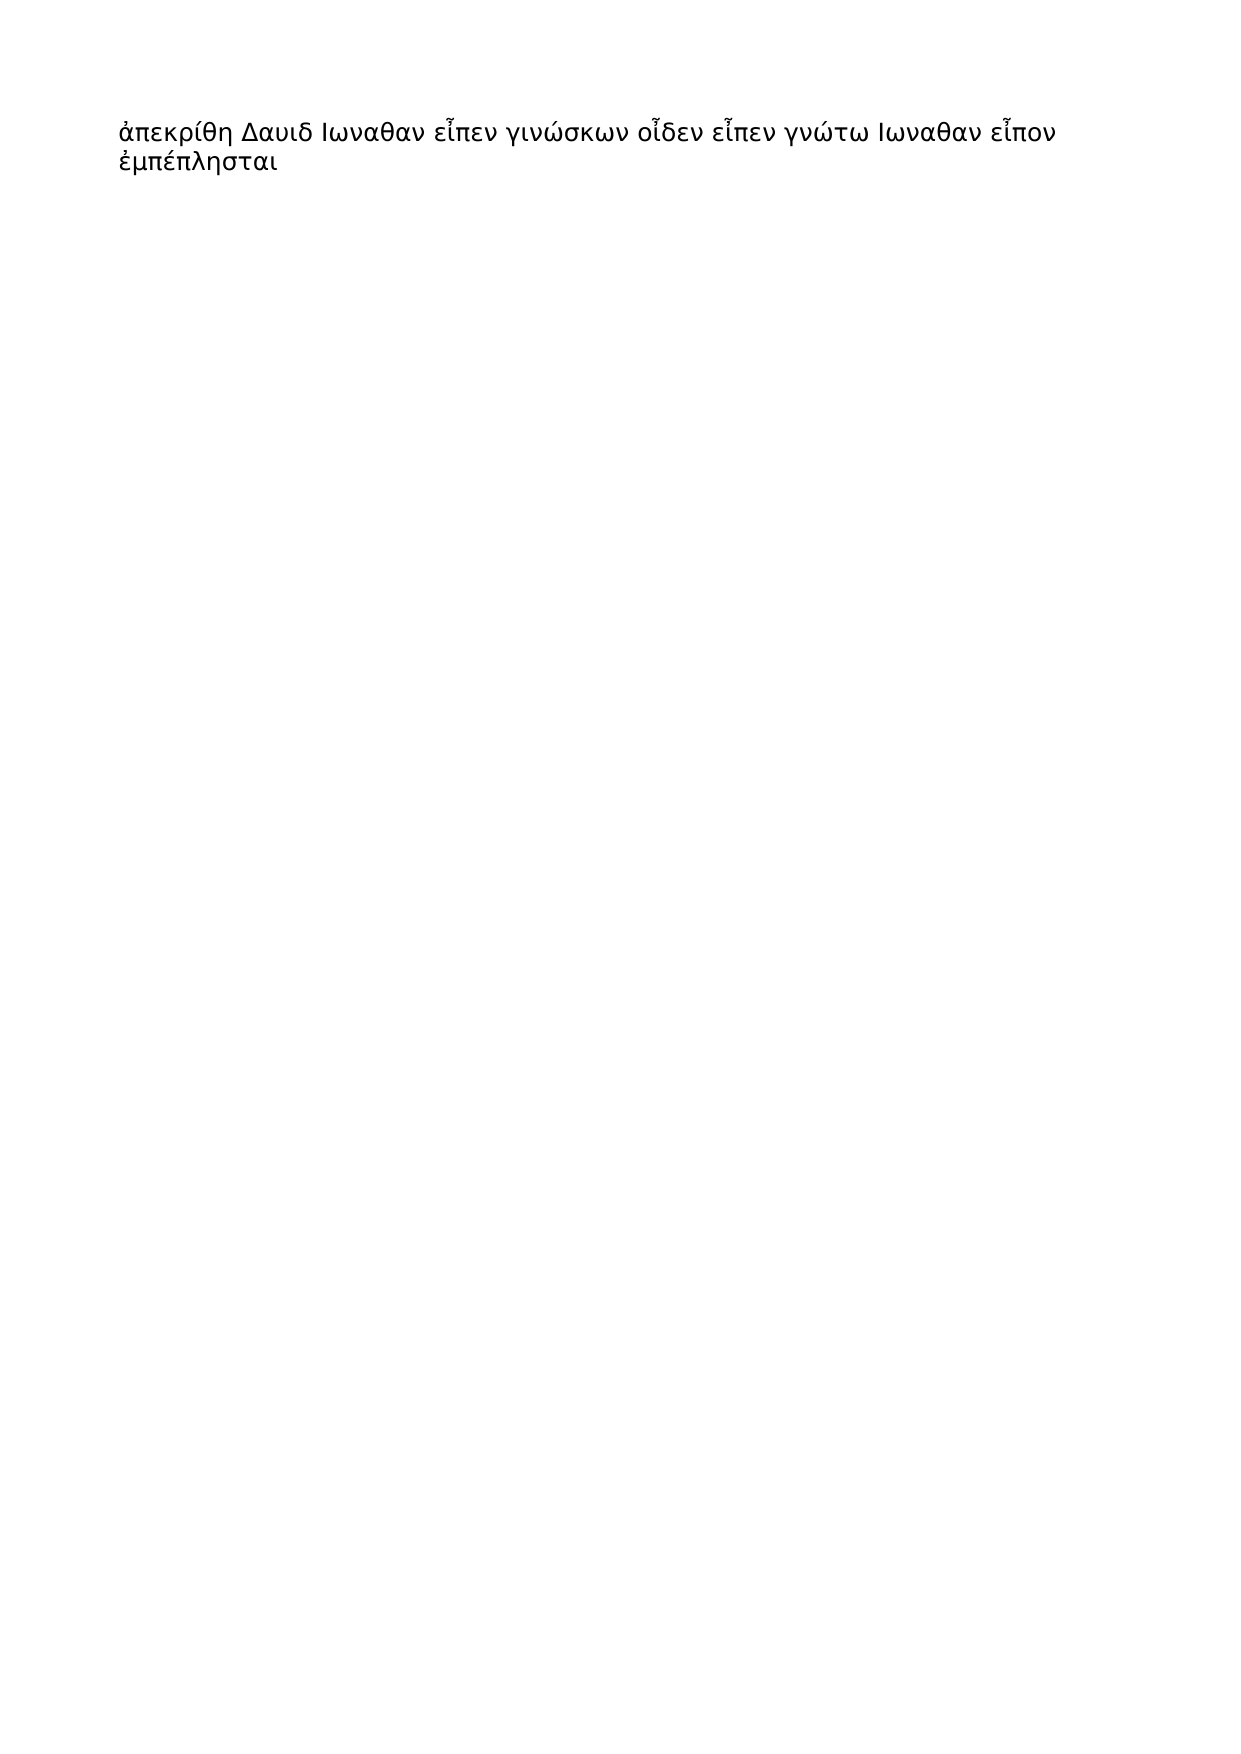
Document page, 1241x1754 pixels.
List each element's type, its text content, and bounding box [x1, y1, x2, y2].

text ἀπεκρίθη Δαυιδ Ιωναθαν εἶπεν γινώσκων οἶδεν εἶπεν γνώτω Ιωναθαν εἶπον ἐμπέπλησται [118, 118, 1122, 176]
